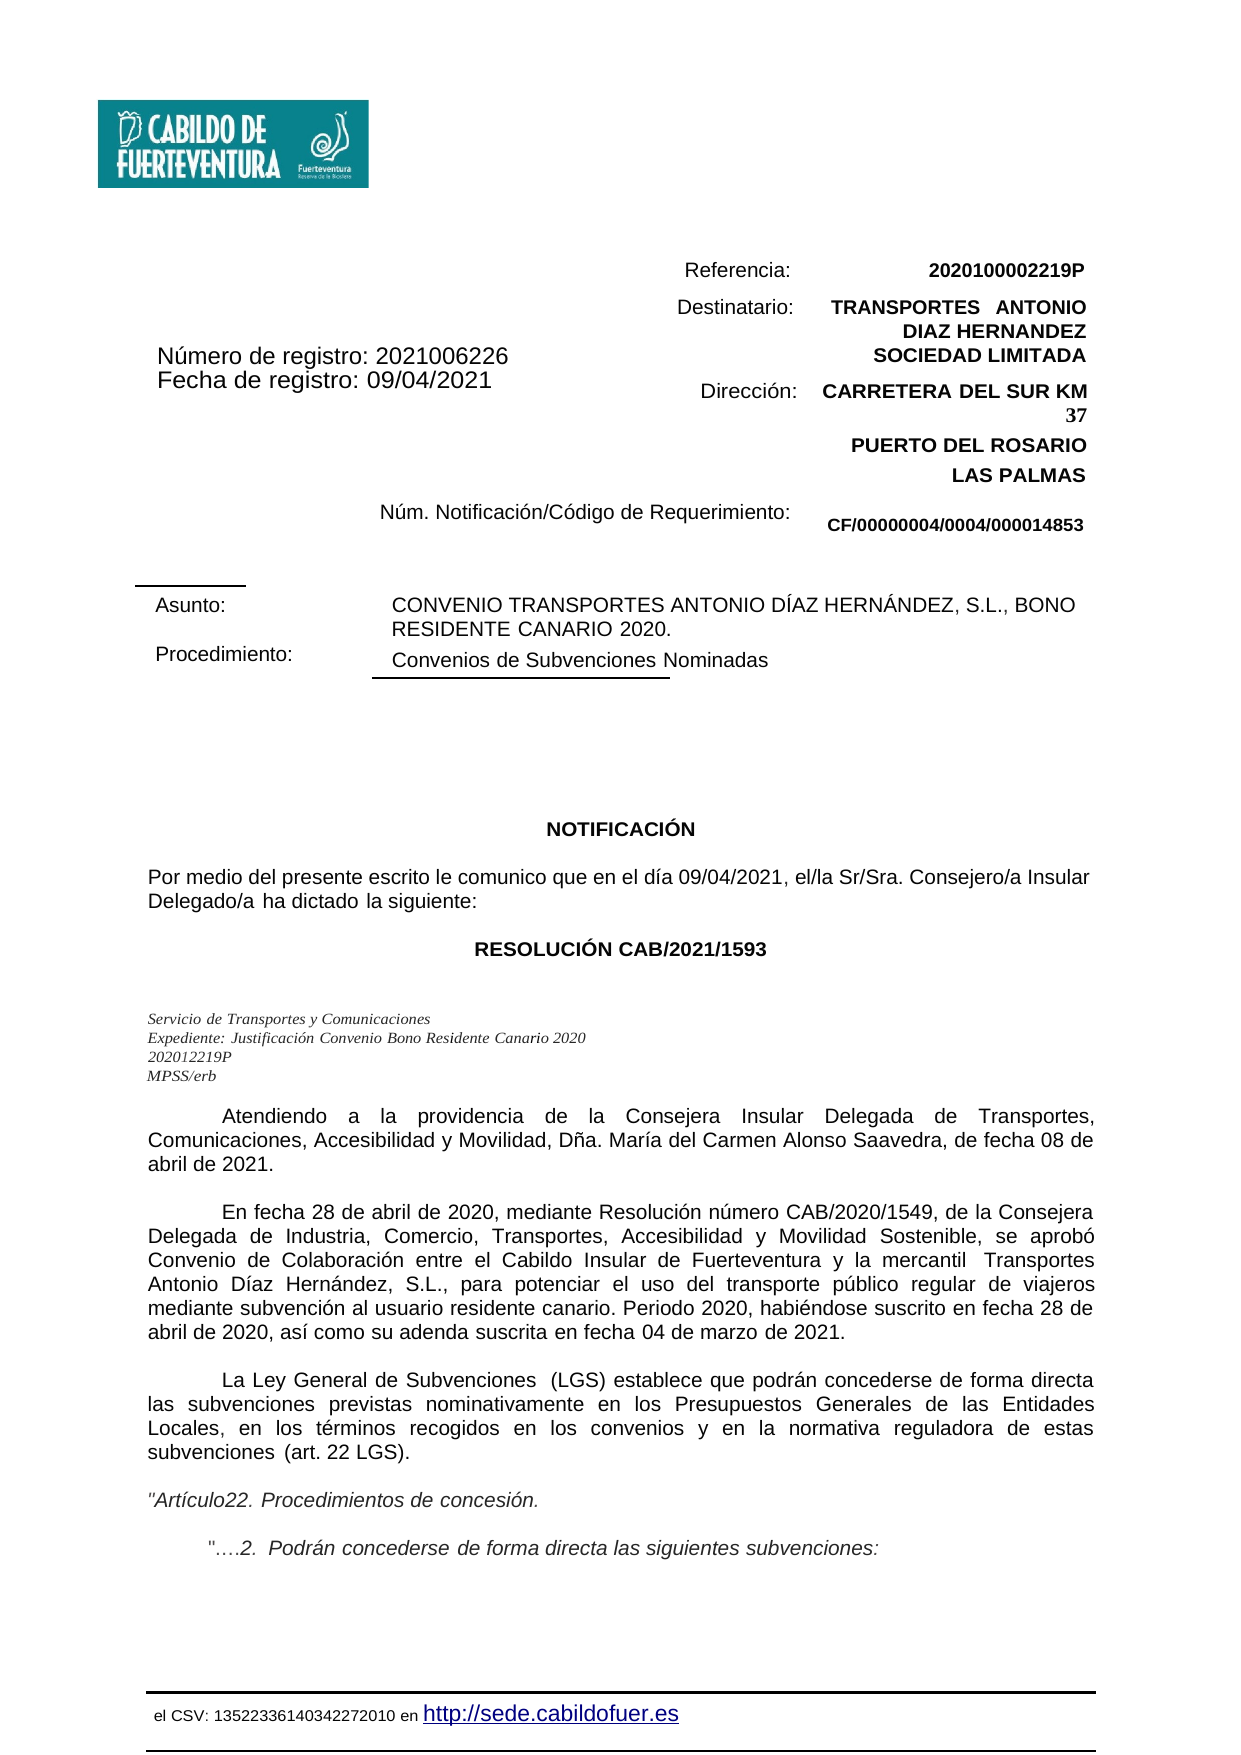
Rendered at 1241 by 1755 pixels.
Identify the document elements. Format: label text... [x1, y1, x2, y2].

text Atendiendo a la providencia de la Consejera Insular Delegada de Transportes, Comunicaciones, Accesibilidad y Movilidad, Dña. María del Carmen Alonso Saavedra, de fecha 08 de abril de 2021. [148, 1104, 1095, 1176]
text Referencia: 2020100002219P [684, 258, 1107, 282]
text 37 [653, 403, 1087, 427]
text Dirección: CARRETERA DEL SUR KM [653, 379, 1088, 403]
text Convenios de Subvenciones Nominadas [392, 648, 1107, 672]
text CONVENIO TRANSPORTES ANTONIO DÍAZ HERNÁNDEZ, S.L., BONO RESIDENTE CANARIO 2020. [391, 593, 1078, 641]
text Destinatario: TRANSPORTES ANTONIO [653, 295, 1087, 319]
text RESOLUCIÓN CAB/2021/1593 [472, 938, 769, 961]
text "Artículo22. Procedimientos de concesión. [147, 1488, 1107, 1512]
text LAS PALMAS [653, 464, 1086, 487]
text Servicio de Transportes y Comunicaciones [148, 1010, 1107, 1028]
text La Ley General de Subvenciones (LGS) establece que podrán concederse de forma directa las subvenciones previstas nominativamente en los Presupuestos Generales de las Entidades Locales, en los términos recogidos en los convenios y en la normativa reguladora de estas subvenciones (art. 22 LGS). [147, 1368, 1095, 1464]
text En fecha 28 de abril de 2020, mediante Resolución número CAB/2020/1549, de la Consejera Delegada de Industria, Comercio, Transportes, Accesibilidad y Movilidad Sostenible, se aprobó Convenio de Colaboración entre el Cabildo Insular de Fuerteventura y la mercantil Transportes Antonio Díaz Hernández, S.L., para potenciar el uso del transporte público regular de viajeros mediante subvención al usuario residente canario. Periodo 2020, habiéndose suscrito en fecha 28 de abril de 2020, así como su adenda suscrita en fecha 04 de marzo de 2021. [148, 1200, 1095, 1344]
text MPSS/erb [147, 1067, 1107, 1085]
text Número de registro: 2021006226 Fecha de registro: 09/04/2021 [157, 344, 526, 394]
text Por medio del presente escrito le comunico que en el día 09/04/2021, el/la Sr/Sra. Consejero/a Insular Delegado/a ha dictado la siguiente: [148, 865, 1107, 913]
text Núm. Notificación/Código de Requerimiento: [379, 500, 792, 524]
text Expediente: Justificación Convenio Bono Residente Canario 2020 202012219P [147, 1029, 668, 1066]
text PUERTO DEL ROSARIO [653, 434, 1087, 457]
text DIAZ HERNANDEZ SOCIEDAD LIMITADA [871, 320, 1086, 366]
text NOTIFICACIÓN [546, 818, 1107, 841]
text Asunto: Procedimiento: [155, 593, 295, 666]
text CF/00000004/0004/000014853 [827, 515, 1107, 535]
text " 2. Podrán concederse de forma directa las siguientes subvenciones: [208, 1536, 1107, 1560]
